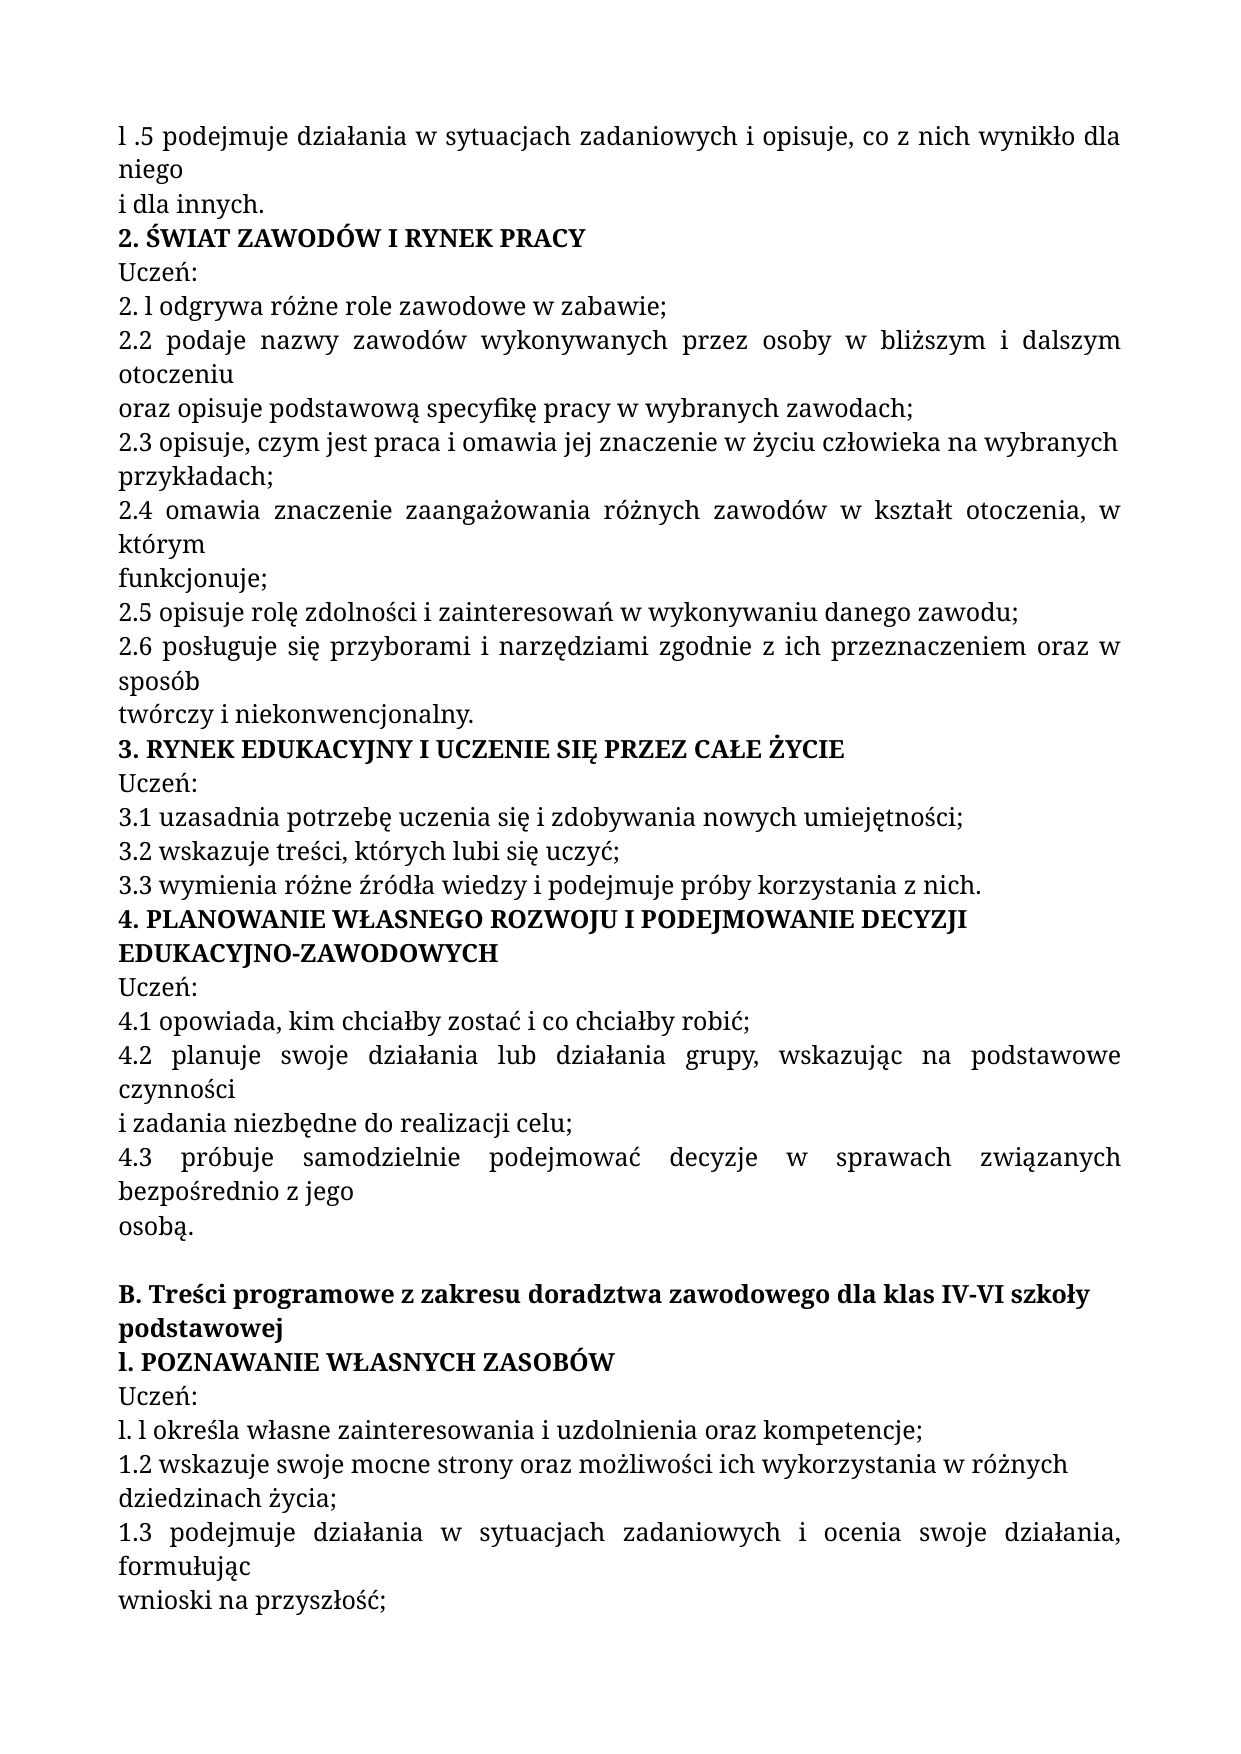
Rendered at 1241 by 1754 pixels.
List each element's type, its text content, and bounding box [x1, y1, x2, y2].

text l. l określa własne zainteresowania i uzdolnienia oraz kompetencje; [118, 1412, 1122, 1447]
text przykładach; [118, 459, 1122, 493]
text 3.1 uzasadnia potrzebę uczenia się i zdobywania nowych umiejętności; [118, 799, 1122, 833]
text i dla innych. [118, 186, 1122, 220]
text Uczeń: [118, 765, 1122, 799]
text 2.4 omawia znaczenie zaangażowania różnych zawodów w kształt otoczenia, w którym [118, 493, 1122, 561]
text l. POZNAWANIE WŁASNYCH ZASOBÓW [118, 1344, 1122, 1378]
text wnioski na przyszłość; [118, 1583, 1122, 1617]
text 4.2 planuje swoje działania lub działania grupy, wskazując na podstawowe czynności [118, 1038, 1122, 1106]
text oraz opisuje podstawową specyfikę pracy w wybranych zawodach; [118, 391, 1122, 425]
text 4.1 opowiada, kim chciałby zostać i co chciałby robić; [118, 1004, 1122, 1038]
text Uczeń: [118, 970, 1122, 1004]
text 2. l odgrywa różne role zawodowe w zabawie; [118, 288, 1122, 322]
text 2.3 opisuje, czym jest praca i omawia jej znaczenie w życiu człowieka na wybranych [118, 425, 1122, 459]
text 3.3 wymienia różne źródła wiedzy i podejmuje próby korzystania z nich. [118, 867, 1122, 902]
text 2.6 posługuje się przyborami i narzędziami zgodnie z ich przeznaczeniem oraz w sposób [118, 629, 1122, 697]
text 4.3 próbuje samodzielnie podejmować decyzje w sprawach związanych bezpośrednio z jego [118, 1140, 1122, 1208]
text B. Treści programowe z zakresu doradztwa zawodowego dla klas IV-VI szkoły [118, 1276, 1122, 1310]
text podstawowej [118, 1310, 1122, 1344]
text dziedzinach życia; [118, 1481, 1122, 1515]
text 2. ŚWIAT ZAWODÓW I RYNEK PRACY [118, 220, 1122, 254]
text 1.2 wskazuje swoje mocne strony oraz możliwości ich wykorzystania w różnych [118, 1447, 1122, 1481]
text 2.2 podaje nazwy zawodów wykonywanych przez osoby w bliższym i dalszym otoczeniu [118, 322, 1122, 391]
text osobą. [118, 1208, 1122, 1242]
text Uczeń: [118, 1378, 1122, 1412]
text funkcjonuje; [118, 561, 1122, 595]
text l .5 podejmuje działania w sytuacjach zadaniowych i opisuje, co z nich wynikło dla niego [118, 118, 1122, 186]
text 2.5 opisuje rolę zdolności i zainteresowań w wykonywaniu danego zawodu; [118, 595, 1122, 629]
text EDUKACYJNO-ZAWODOWYCH [118, 936, 1122, 970]
text 4. PLANOWANIE WŁASNEGO ROZWOJU I PODEJMOWANIE DECYZJI [118, 902, 1122, 936]
text 3.2 wskazuje treści, których lubi się uczyć; [118, 833, 1122, 867]
text Uczeń: [118, 254, 1122, 288]
text 1.3 podejmuje działania w sytuacjach zadaniowych i ocenia swoje działania, formułując [118, 1515, 1122, 1583]
text i zadania niezbędne do realizacji celu; [118, 1106, 1122, 1140]
text twórczy i niekonwencjonalny. [118, 697, 1122, 731]
text 3. RYNEK EDUKACYJNY I UCZENIE SIĘ PRZEZ CAŁE ŻYCIE [118, 731, 1122, 765]
